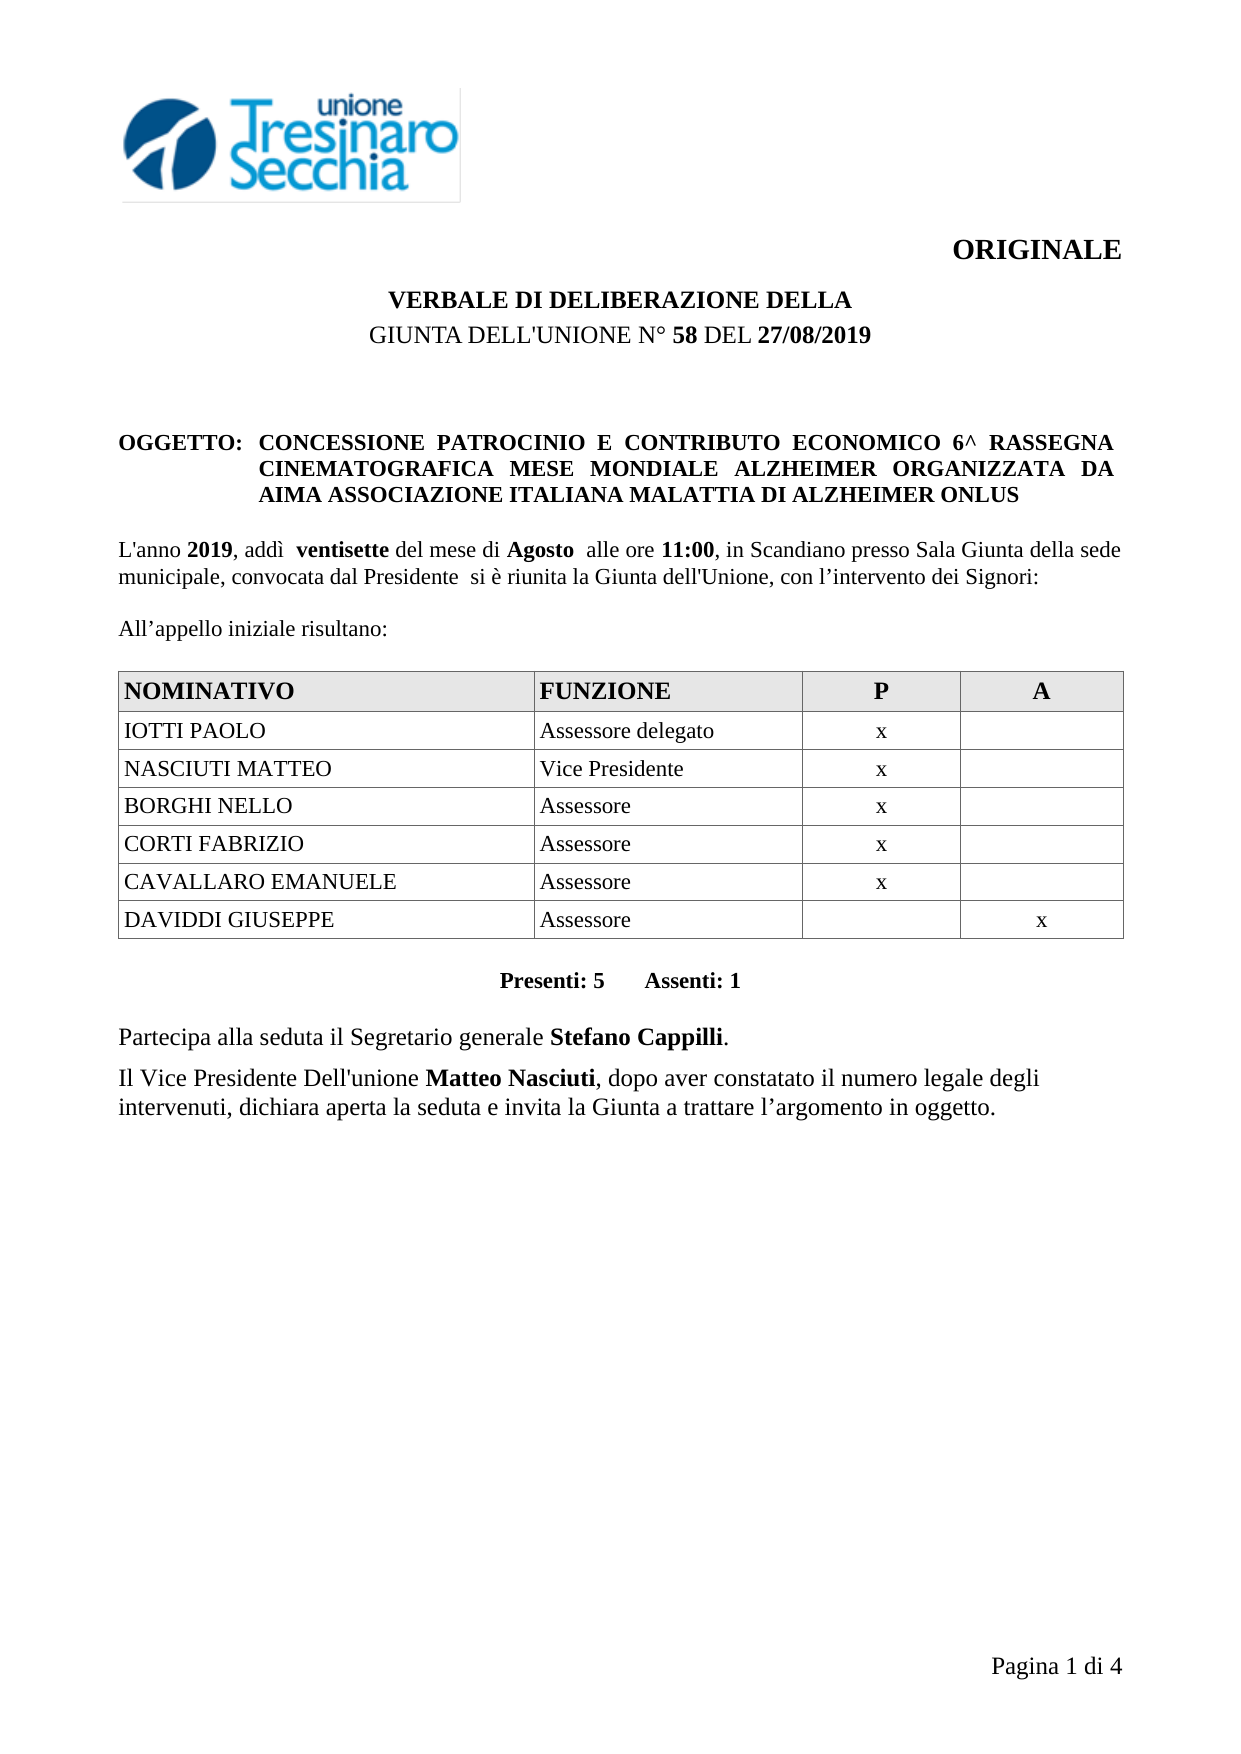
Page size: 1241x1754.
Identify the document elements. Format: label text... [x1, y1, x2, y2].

table_cell Vice Presidente [535, 750, 802, 787]
table_cell NASCIUTI MATTEO [119, 750, 534, 787]
table_cell x [803, 788, 960, 824]
table_header OGGETTO: [111, 429, 251, 508]
table_cell Assessore [535, 864, 802, 900]
table_cell BORGHI NELLO [119, 788, 534, 824]
text ORIGINALE [118, 232, 1122, 266]
table_cell x [803, 712, 960, 749]
text Partecipa alla seduta il Segretario generale Stefano Cappilli. [118, 1022, 1122, 1051]
table_header A [961, 672, 1123, 711]
table_cell [961, 750, 1123, 787]
table_cell [961, 864, 1123, 900]
table_cell CAVALLARO EMANUELE [119, 864, 534, 900]
text All’appello iniziale risultano: [118, 615, 1122, 642]
subtitle giunta DELL'UNIONE N° 58 del 27/08/2019 [118, 318, 1122, 349]
table_cell x [803, 826, 960, 862]
text Presenti: 5 Assenti: 1 [118, 967, 1122, 993]
table_cell Assessore delegato [535, 712, 802, 749]
table_cell IOTTI PAOLO [119, 712, 534, 749]
table_cell DAVIDDI GIUSEPPE [119, 901, 534, 938]
subtitle VERBALE DI DELIBERAZIONE DELLA [118, 285, 1122, 314]
table_cell [961, 788, 1123, 824]
table_header FUNZIONE [535, 672, 802, 711]
picture [122, 88, 462, 204]
table_cell [803, 901, 960, 938]
table_cell Assessore [535, 788, 802, 824]
table_header NOMINATIVO [119, 672, 534, 711]
table_cell x [803, 864, 960, 900]
table_cell CORTI FABRIZIO [119, 826, 534, 862]
text L'anno 2019, addì ventisette del mese di Agosto alle ore 11:00, in Scandiano presso Sala Giunta della sede municipale, convocata dal Presidente si è riunita la Giunta dell'Unione, con l’intervento dei Signori: [118, 536, 1122, 589]
table_cell [961, 712, 1123, 749]
table_cell [961, 826, 1123, 862]
text Il Vice Presidente Dell'unione Matteo Nasciuti, dopo aver constatato il numero legale degli intervenuti, dichiara aperta la seduta e invita la Giunta a trattare l’argomento in oggetto. [118, 1063, 1122, 1121]
table_cell Assessore [535, 826, 802, 862]
table_cell x [961, 901, 1123, 938]
table_cell Assessore [535, 901, 802, 938]
table_cell x [803, 750, 960, 787]
table_header P [803, 672, 960, 711]
table_header CONCESSIONE PATROCINIO E CONTRIBUTO ECONOMICO 6^ RASSEGNA CINEMATOGRAFICA MESE MONDIALE ALZHEIMER ORGANIZZATA DA AIMA ASSOCIAZIONE ITALIANA MALATTIA DI ALZHEIMER ONLUS [251, 429, 1122, 508]
